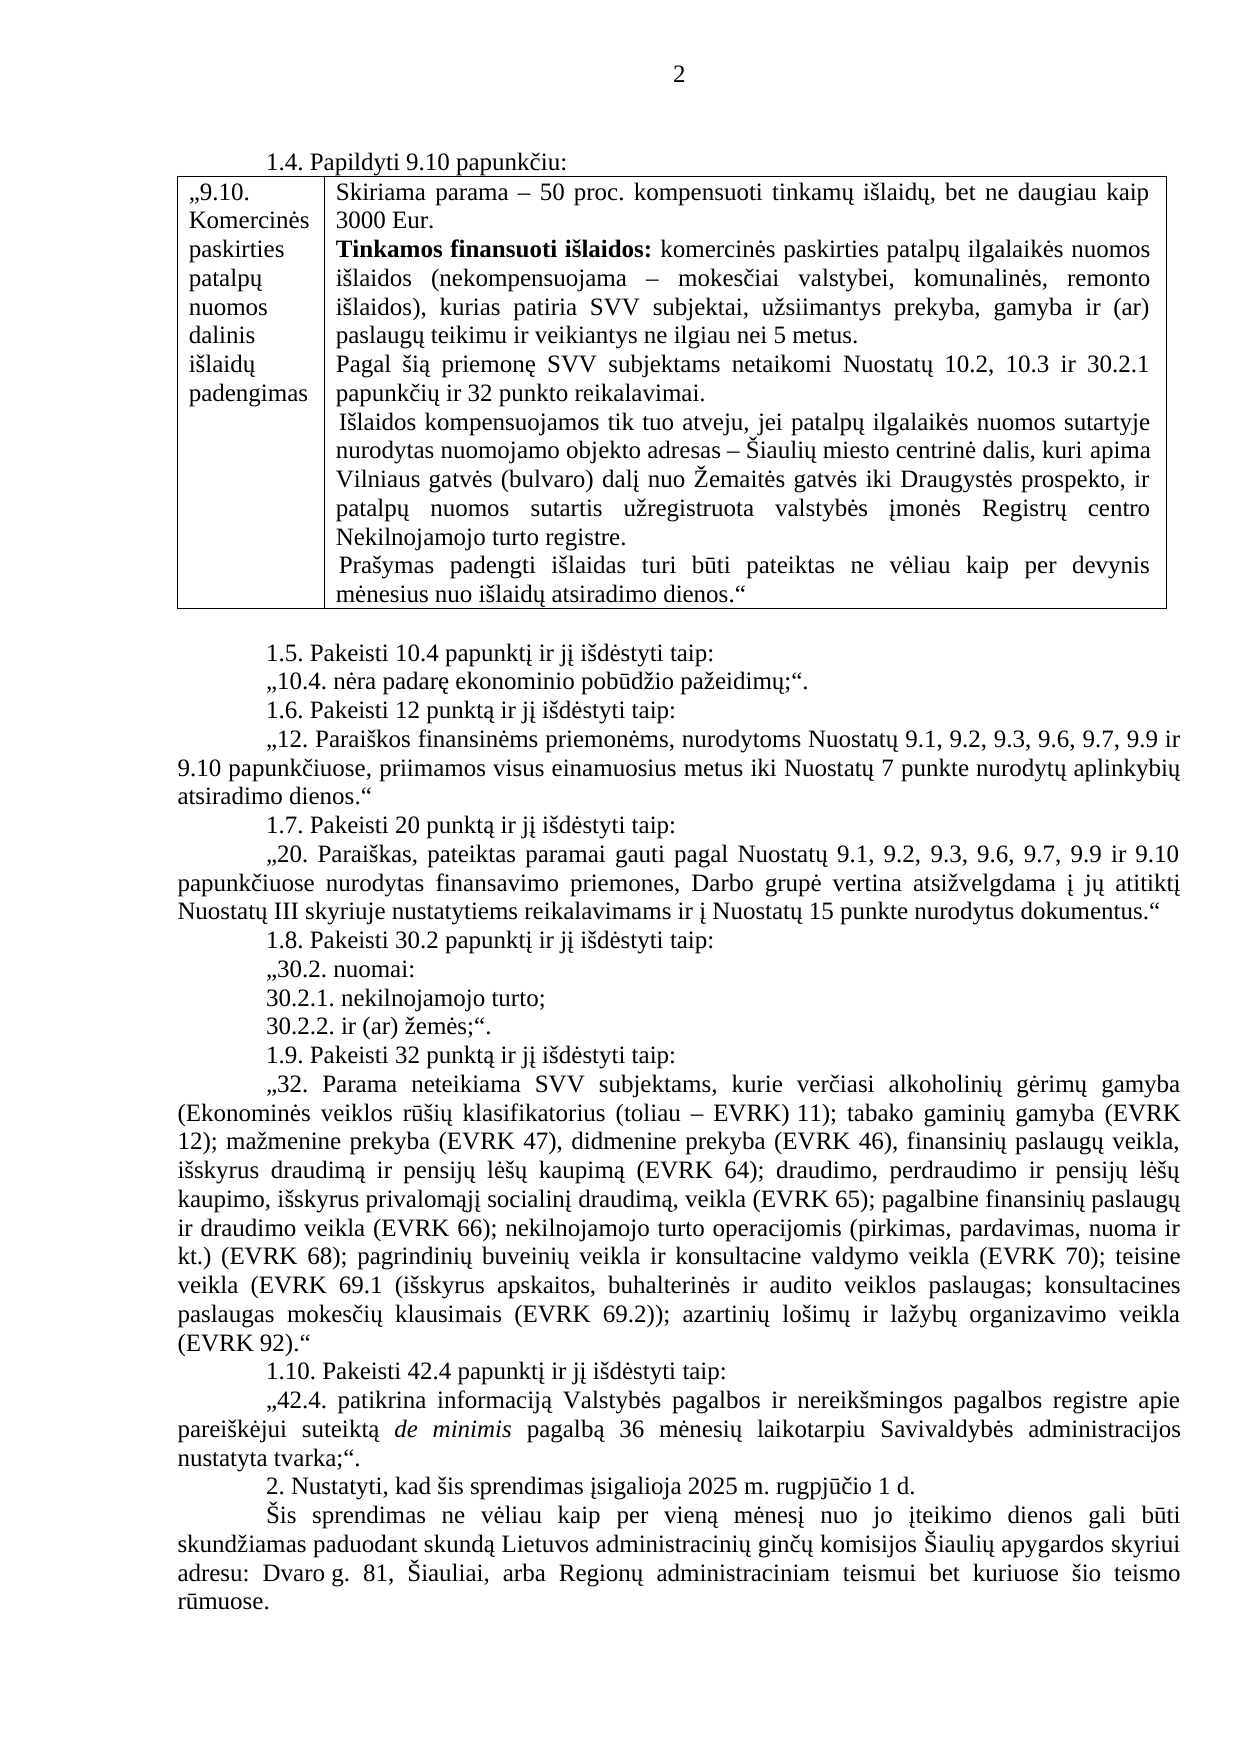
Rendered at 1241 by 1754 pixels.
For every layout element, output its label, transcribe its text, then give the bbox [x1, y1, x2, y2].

text „32. Parama neteikiama SVV subjektams, kurie verčiasi alkoholinių gėrimų gamyba (Ekonominės veiklos rūšių klasifikatorius (toliau – EVRK) 11); tabako gaminių gamyba (EVRK 12); mažmenine prekyba (EVRK 47), didmenine prekyba (EVRK 46), finansinių paslaugų veikla, išskyrus draudimą ir pensijų lėšų kaupimą (EVRK 64); draudimo, perdraudimo ir pensijų lėšų kaupimo, išskyrus privalomąjį socialinį draudimą, veikla (EVRK 65); pagalbine finansinių paslaugų ir draudimo veikla (EVRK 66); nekilnojamojo turto operacijomis (pirkimas, pardavimas, nuoma ir kt.) (EVRK 68); pagrindinių buveinių veikla ir konsultacine valdymo veikla (EVRK 70); teisine veikla (EVRK 69.1 (išskyrus apskaitos, buhalterinės ir audito veiklos paslaugas; konsultacines paslaugas mokesčių klausimais (EVRK 69.2)); azartinių lošimų ir lažybų organizavimo veikla (EVRK 92).“ [177, 1069, 1181, 1356]
text „30.2. nuomai: [177, 954, 1181, 983]
text 1.5. Pakeisti 10.4 papunktį ir jį išdėstyti taip: [177, 638, 1181, 666]
text „10.4. nėra padarę ekonominio pobūdžio pažeidimų;“. [177, 666, 1181, 695]
text 1.7. Pakeisti 20 punktą ir jį išdėstyti taip: [177, 810, 1181, 839]
text 1.8. Pakeisti 30.2 papunktį ir jį išdėstyti taip: [177, 925, 1181, 954]
text Šis sprendimas ne vėliau kaip per vieną mėnesį nuo jo įteikimo dienos gali būti skundžiamas paduodant skundą Lietuvos administracinių ginčų komisijos Šiaulių apygardos skyriui adresu: Dvaro g. 81, Šiauliai, arba Regionų administraciniam teismui bet kuriuose šio teismo rūmuose. [177, 1500, 1181, 1615]
text „20. Paraiškas, pateiktas paramai gauti pagal Nuostatų 9.1, 9.2, 9.3, 9.6, 9.7, 9.9 ir 9.10 papunkčiuose nurodytas finansavimo priemones, Darbo grupė vertina atsižvelgdama į jų atitiktį Nuostatų III skyriuje nustatytiems reikalavimams ir į Nuostatų 15 punkte nurodytus dokumentus.“ [177, 839, 1181, 925]
table_header Skiriama parama – 50 proc. kompensuoti tinkamų išlaidų, bet ne daugiau kaip 3000 Eur. Tinkamos finansuoti išlaidos: komercinės paskirties patalpų ilgalaikės nuomos išlaidos (nekompensuojama – mokesčiai valstybei, komunalinės, remonto išlaidos), kurias patiria SVV subjektai, užsiimantys prekyba, gamyba ir (ar) paslaugų teikimu ir veikiantys ne ilgiau nei 5 metus. Pagal šią priemonę SVV subjektams netaikomi Nuostatų 10.2, 10.3 ir 30.2.1 papunkčių ir 32 punkto reikalavimai. Išlaidos kompensuojamos tik tuo atveju, jei patalpų ilgalaikės nuomos sutartyje nurodytas nuomojamo objekto adresas – Šiaulių miesto centrinė dalis, kuri apima Vilniaus gatvės (bulvaro) dalį nuo Žemaitės gatvės iki Draugystės prospekto, ir patalpų nuomos sutartis užregistruota valstybės įmonės Registrų centro Nekilnojamojo turto registre. Prašymas padengti išlaidas turi būti pateiktas ne vėliau kaip per devynis mėnesius nuo išlaidų atsiradimo dienos.“ [325, 177, 1166, 608]
text 1.6. Pakeisti 12 punktą ir jį išdėstyti taip: [177, 695, 1181, 724]
text 30.2.2. ir (ar) žemės;“. [177, 1011, 1181, 1040]
text 1.9. Pakeisti 32 punktą ir jį išdėstyti taip: [177, 1040, 1181, 1069]
text „42.4. patikrina informaciją Valstybės pagalbos ir nereikšmingos pagalbos registre apie pareiškėjui suteiktą de minimis pagalbą 36 mėnesių laikotarpiu Savivaldybės administracijos nustatyta tvarka;“. [177, 1385, 1181, 1471]
text „12. Paraiškos finansinėms priemonėms, nurodytoms Nuostatų 9.1, 9.2, 9.3, 9.6, 9.7, 9.9 ir 9.10 papunkčiuose, priimamos visus einamuosius metus iki Nuostatų 7 punkte nurodytų aplinkybių atsiradimo dienos.“ [177, 724, 1181, 810]
text 30.2.1. nekilnojamojo turto; [177, 983, 1181, 1011]
table_header „9.10. Komercinės paskirties patalpų nuomos dalinis išlaidų padengimas [178, 177, 324, 608]
text 1.4. Papildyti 9.10 papunkčiu: [177, 147, 1181, 176]
text 2. Nustatyti, kad šis sprendimas įsigalioja 2025 m. rugpjūčio 1 d. [177, 1471, 1181, 1500]
text 1.10. Pakeisti 42.4 papunktį ir jį išdėstyti taip: [177, 1356, 1181, 1385]
